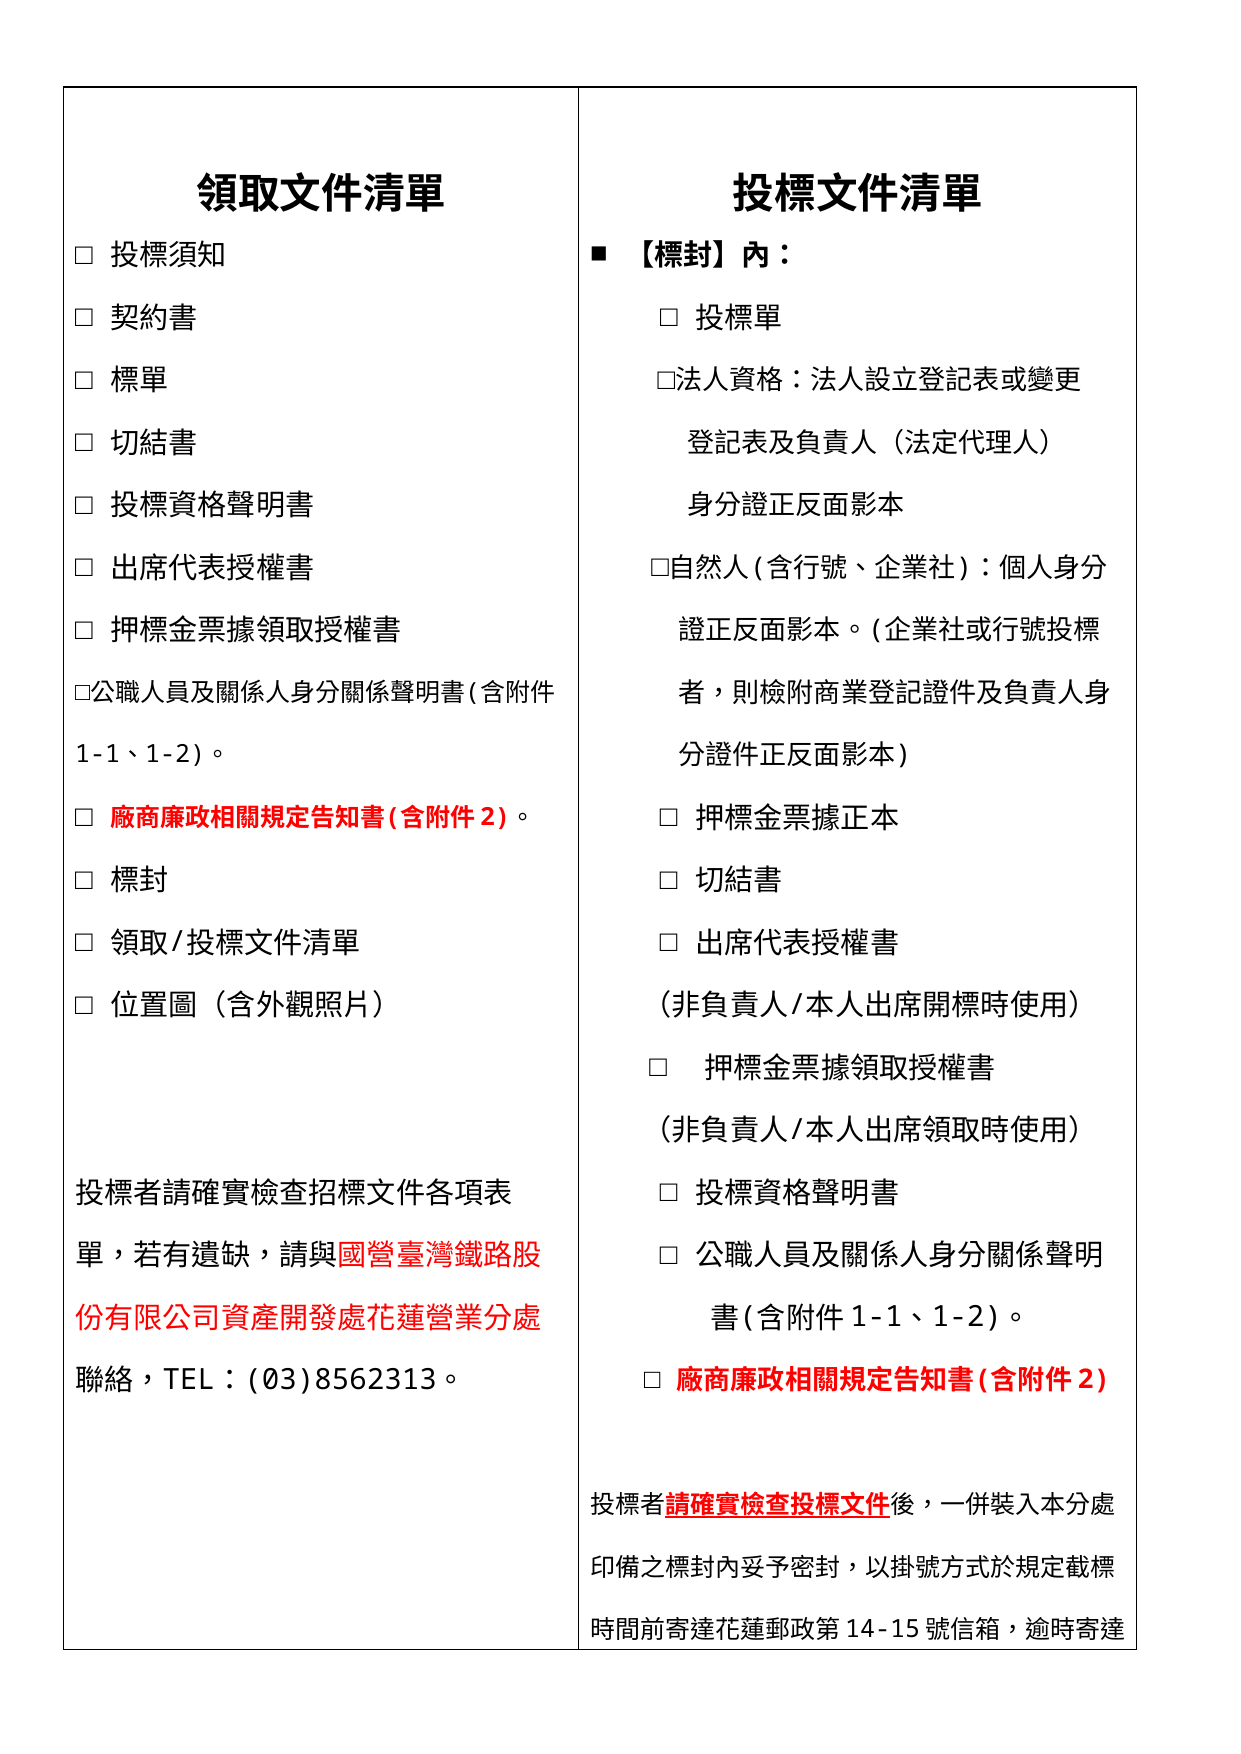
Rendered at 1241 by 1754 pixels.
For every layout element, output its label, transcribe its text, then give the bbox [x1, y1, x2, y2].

table_header 投標文件清單 ■ 【標封】內： □ 投標單 □法人資格：法人設立登記表或變更 登記表及負責人（法定代理人） 身分證正反面影本 □自然人(含行號、企業社)：個人身分證正反面影本。(企業社或行號投標者，則檢附商業登記證件及負責人身分證件正反面影本) □ 押標金票據正本 □ 切結書 □ 出席代表授權書 （非負責人/本人出席開標時使用） 押標金票據領取授權書 （非負責人/本人出席領取時使用） □ 投標資格聲明書 □ 公職人員及關係人身分關係聲明書(含附件1-1、1-2)。 □ 廠商廉政相關規定告知書(含附件2) 投標者請確實檢查投標文件後，一併裝入本分處印備之標封內妥予密封，以掛號方式於規定截標時間前寄達花蓮郵政第14-15號信箱，逾時寄達 [579, 88, 1136, 1649]
table_header 領取文件清單 □ 投標須知 □ 契約書 □ 標單 □ 切結書 □ 投標資格聲明書 □ 出席代表授權書 □ 押標金票據領取授權書 □公職人員及關係人身分關係聲明書(含附件1-1、1-2)。 □ 廠商廉政相關規定告知書(含附件2)。 □ 標封 □ 領取/投標文件清單 □ 位置圖（含外觀照片） 投標者請確實檢查招標文件各項表單，若有遺缺，請與國營臺灣鐵路股份有限公司資產開發處花蓮營業分處 聯絡，TEL：(03)8562313。 [64, 88, 578, 1649]
